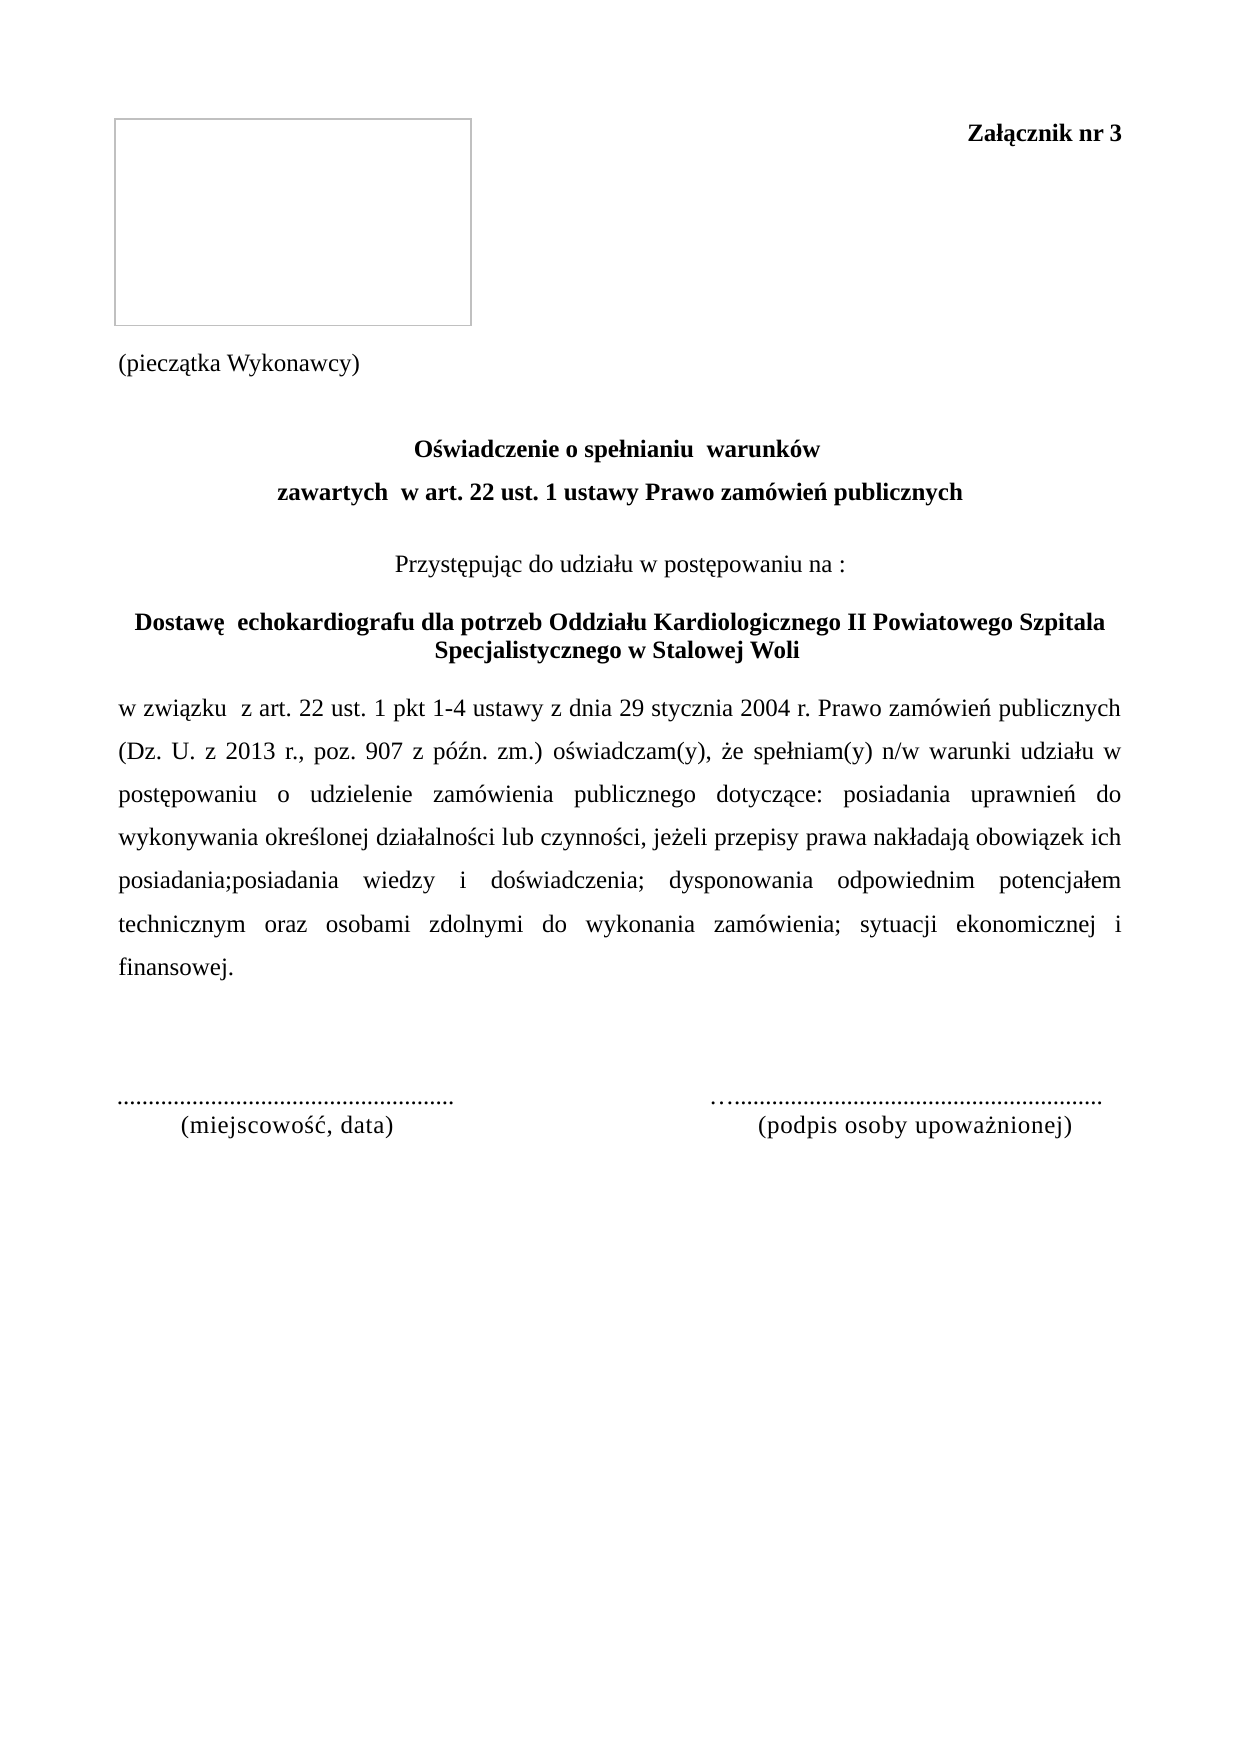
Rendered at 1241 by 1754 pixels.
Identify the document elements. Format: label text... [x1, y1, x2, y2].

text Przystępując do udziału w postępowaniu na : [118, 549, 1122, 578]
text (miejscowość, data) (podpis osoby upoważnionej) [118, 1110, 1122, 1139]
subtitle zawartych w art. 22 ust. 1 ustawy Prawo zamówień publicznych [118, 477, 1122, 506]
text Dostawę echokardiografu dla potrzeb Oddziału Kardiologicznego II Powiatowego Szpitala Specjalistycznego w Stalowej Woli [118, 607, 1122, 664]
text ...................................................... …........................................................... [117, 1081, 1122, 1110]
text Załącznik nr 3 [472, 118, 1122, 147]
text w związku z art. 22 ust. 1 pkt 1-4 ustawy z dnia 29 stycznia 2004 r. Prawo zamówień publicznych (Dz. U. z 2013 r., poz. 907 z późn. zm.) oświadczam(y), że spełniam(y) n/w warunki udziału w postępowaniu o udzielenie zamówienia publicznego dotyczące: posiadania uprawnień do wykonywania określonej działalności lub czynności, jeżeli przepisy prawa nakładają obowiązek ich posiadania;posiadania wiedzy i doświadczenia; dysponowania odpowiednim potencjałem technicznym oraz osobami zdolnymi do wykonania zamówienia; sytuacji ekonomicznej i finansowej. [118, 693, 1122, 981]
text Oświadczenie o spełnianiu warunków [118, 434, 1122, 463]
text (pieczątka Wykonawcy) [118, 348, 1122, 377]
